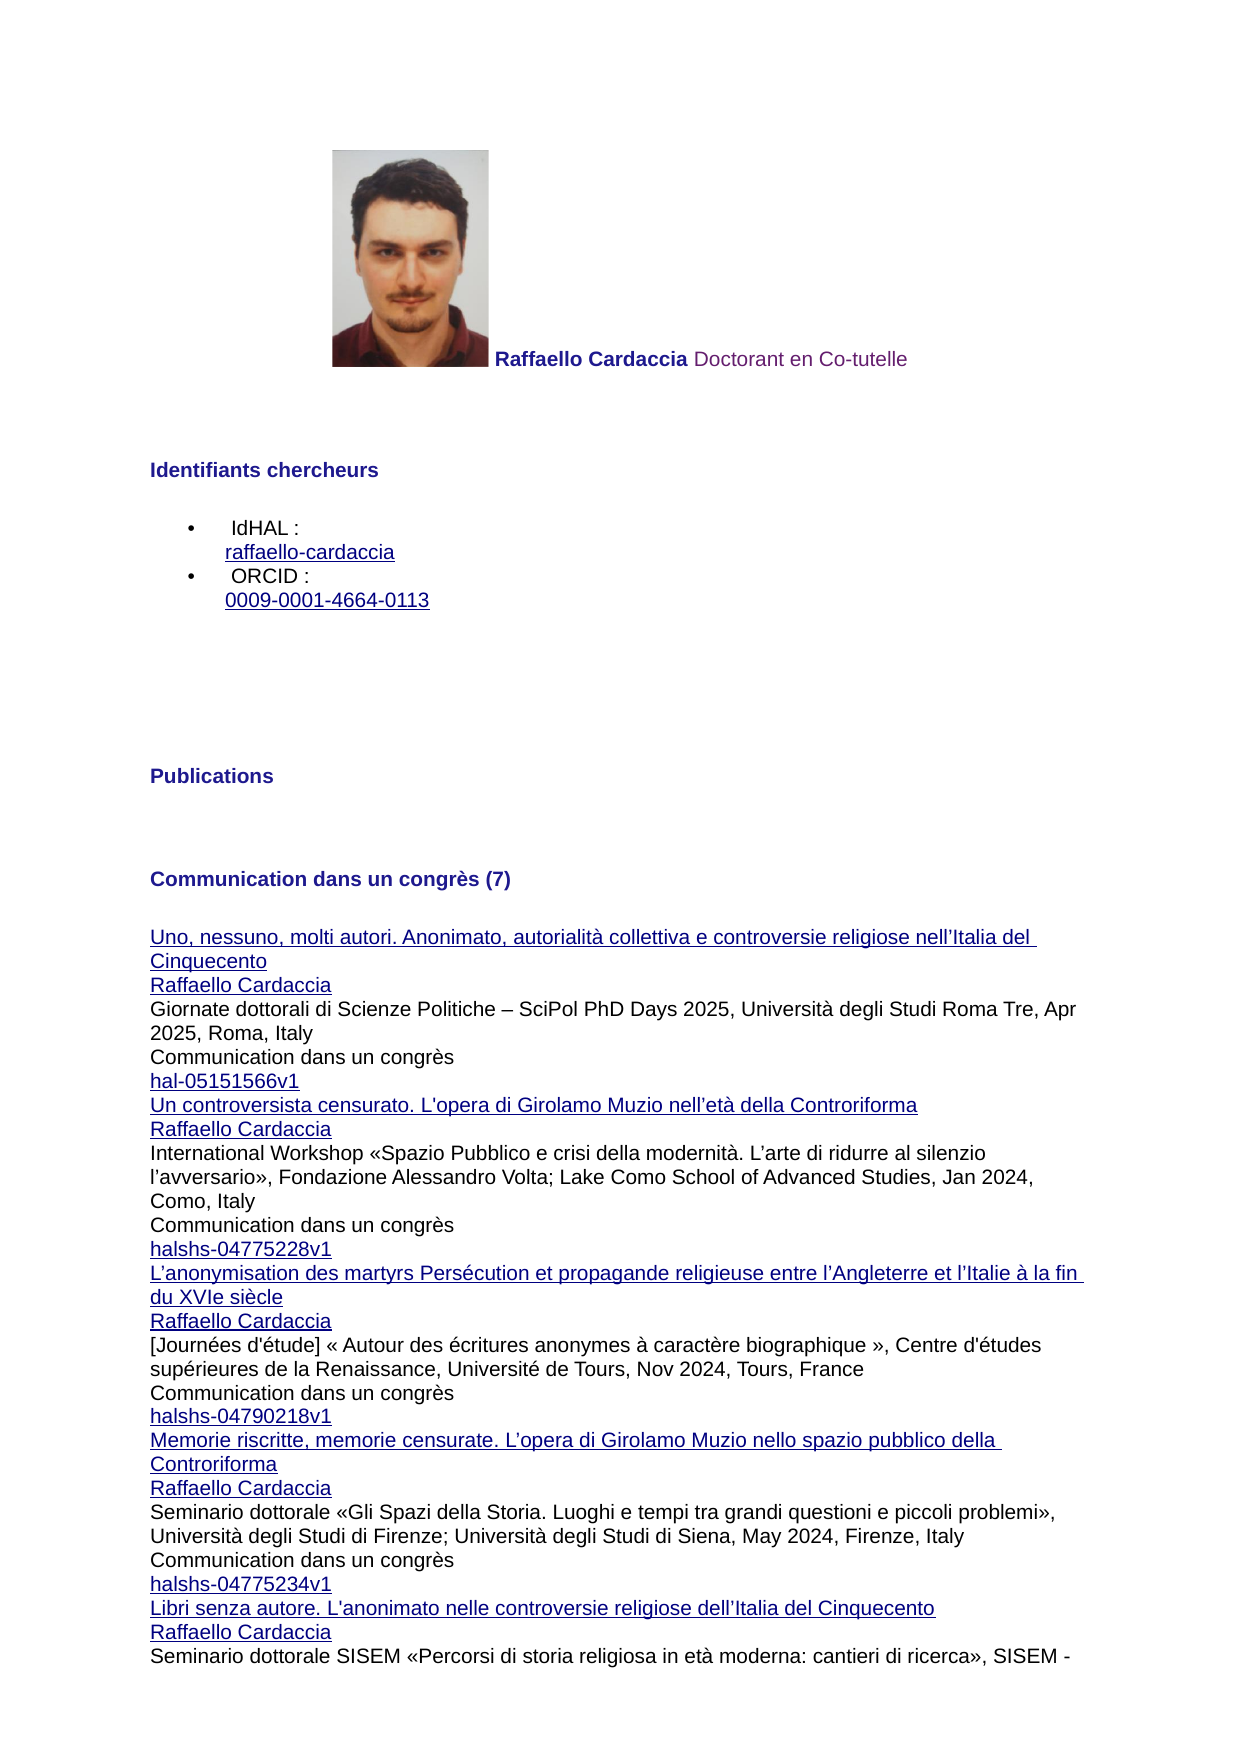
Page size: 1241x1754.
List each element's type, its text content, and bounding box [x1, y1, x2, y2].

list IdHAL : [187, 516, 1090, 540]
table_cell Memorie riscritte, memorie censurate. L’opera di Girolamo Muzio nello spazio pubblico della Controriforma Raffaello Cardaccia Seminario dottorale «Gli Spazi della Storia. Luoghi e tempi tra grandi questioni e piccoli problemi», Università degli Studi di Firenze; Università degli Studi di Siena, May 2024, Firenze, Italy Communication dans un congrès halshs-04775234v1 [150, 1428, 1090, 1596]
subtitle Identifiants chercheurs [150, 457, 1090, 481]
table_cell Libri senza autore. L'anonimato nelle controversie religiose dell’Italia del Cinquecento Raffaello Cardaccia Seminario dottorale SISEM «Percorsi di storia religiosa in età moderna: cantieri di ricerca», SISEM [150, 1596, 1090, 1668]
list 0009-0001-4664-0113 [187, 588, 1090, 612]
subtitle Publications [150, 764, 1090, 788]
picture [332, 150, 489, 367]
list raffaello-cardaccia [187, 540, 1090, 564]
list ORCID : [187, 564, 1090, 588]
table_cell L’anonymisation des martyrs Persécution et propagande religieuse entre l’Angleterre et l’Italie à la fin du XVIe siècle Raffaello Cardaccia [Journées d'étude] « Autour des écritures anonymes à caractère biographique », Centre d'études supérieures de la Renaissance, Université de Tours, Nov 2024, Tours, France Communication dans un congrès halshs-04790218v1 [150, 1261, 1090, 1428]
subtitle Communication dans un congrès (7) [150, 867, 1090, 891]
subtitle Raffaello Cardaccia Doctorant en Co-tutelle [150, 150, 1090, 371]
table_header Uno, nessuno, molti autori. Anonimato, autorialità collettiva e controversie religiose nell’Italia del Cinquecento Raffaello Cardaccia Giornate dottorali di Scienze Politiche – SciPol PhD Days 2025, Università degli Studi Roma Tre, Apr 2025, Roma, Italy Communication dans un congrès hal-05151566v1 [150, 925, 1090, 1093]
table_cell Un controversista censurato. L'opera di Girolamo Muzio nell’età della Controriforma Raffaello Cardaccia International Workshop «Spazio Pubblico e crisi della modernità. L’arte di ridurre al silenzio l’avversario», Fondazione Alessandro Volta; Lake Como School of Advanced Studies, Jan 2024, Como, Italy Communication dans un congrès halshs-04775228v1 [150, 1093, 1090, 1261]
